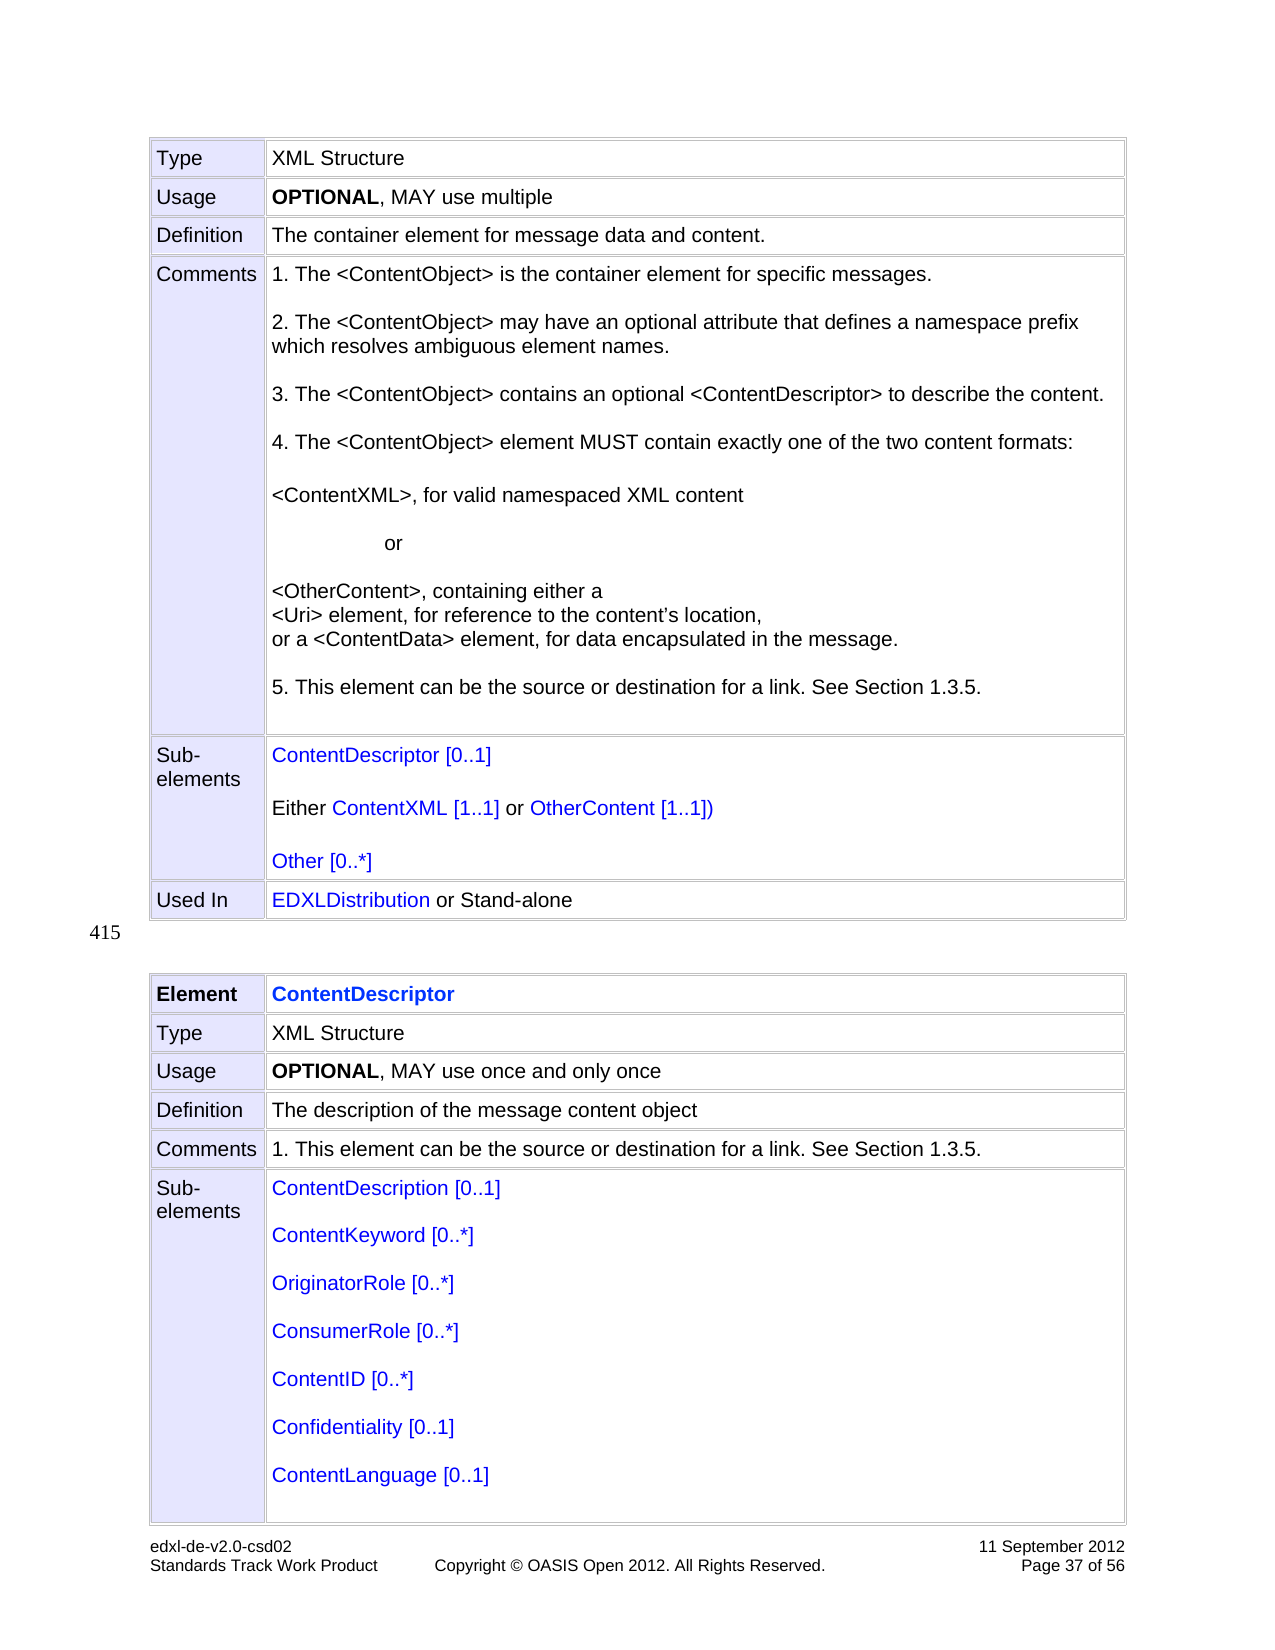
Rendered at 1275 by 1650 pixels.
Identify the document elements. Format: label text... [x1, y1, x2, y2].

table_cell OPTIONAL, MAY use multiple [267, 179, 1124, 215]
table_cell Comments [152, 257, 264, 734]
table_cell Definition [152, 218, 264, 253]
table_cell Usage [152, 1054, 264, 1089]
table_cell Used In [152, 882, 264, 918]
table_cell Comments [152, 1131, 264, 1167]
table_cell ContentDescriptor [0..1] Either ContentXML [1..1] or OtherContent [1..1]) Other [0..*] [267, 737, 1124, 879]
table_cell EDXLDistribution or Stand-alone [267, 882, 1124, 918]
table_cell Type [152, 1015, 264, 1051]
table_cell Usage [152, 179, 264, 215]
table_cell 1. This element can be the source or destination for a link. See Section 1.3.5. [267, 1131, 1124, 1167]
table_header ContentDescriptor [267, 976, 1124, 1012]
table_cell The description of the message content object [267, 1093, 1124, 1128]
table_cell The container element for message data and content. [267, 218, 1124, 253]
table_cell XML Structure [267, 1015, 1124, 1051]
table_cell Definition [152, 1093, 264, 1128]
table_cell 1. The <ContentObject> is the container element for specific messages. 2. The <ContentObject> may have an optional attribute that defines a namespace prefix which resolves ambiguous element names. 3. The <ContentObject> contains an optional <ContentDescriptor> to describe the content. 4. The <ContentObject> element MUST contain exactly one of the two content formats: <ContentXML>, for valid namespaced XML content or <OtherContent>, containing either a <Uri> element, for reference to the content’s location, or a <ContentData> element, for data encapsulated in the message. 5. This element can be the source or destination for a link. See Section 1.3.5. [267, 257, 1124, 734]
table_cell ContentDescription [0..1] ContentKeyword [0..*] OriginatorRole [0..*] ConsumerRole [0..*] ContentID [0..*] Confidentiality [0..1] ContentLanguage [0..1] [267, 1170, 1124, 1522]
table_cell Sub-elements [152, 737, 264, 879]
table_cell Sub-elements [152, 1170, 264, 1522]
table_cell Type [152, 141, 264, 176]
table_cell OPTIONAL, MAY use once and only once [267, 1054, 1124, 1089]
table_cell XML Structure [267, 141, 1124, 176]
table_header Element [152, 976, 264, 1012]
